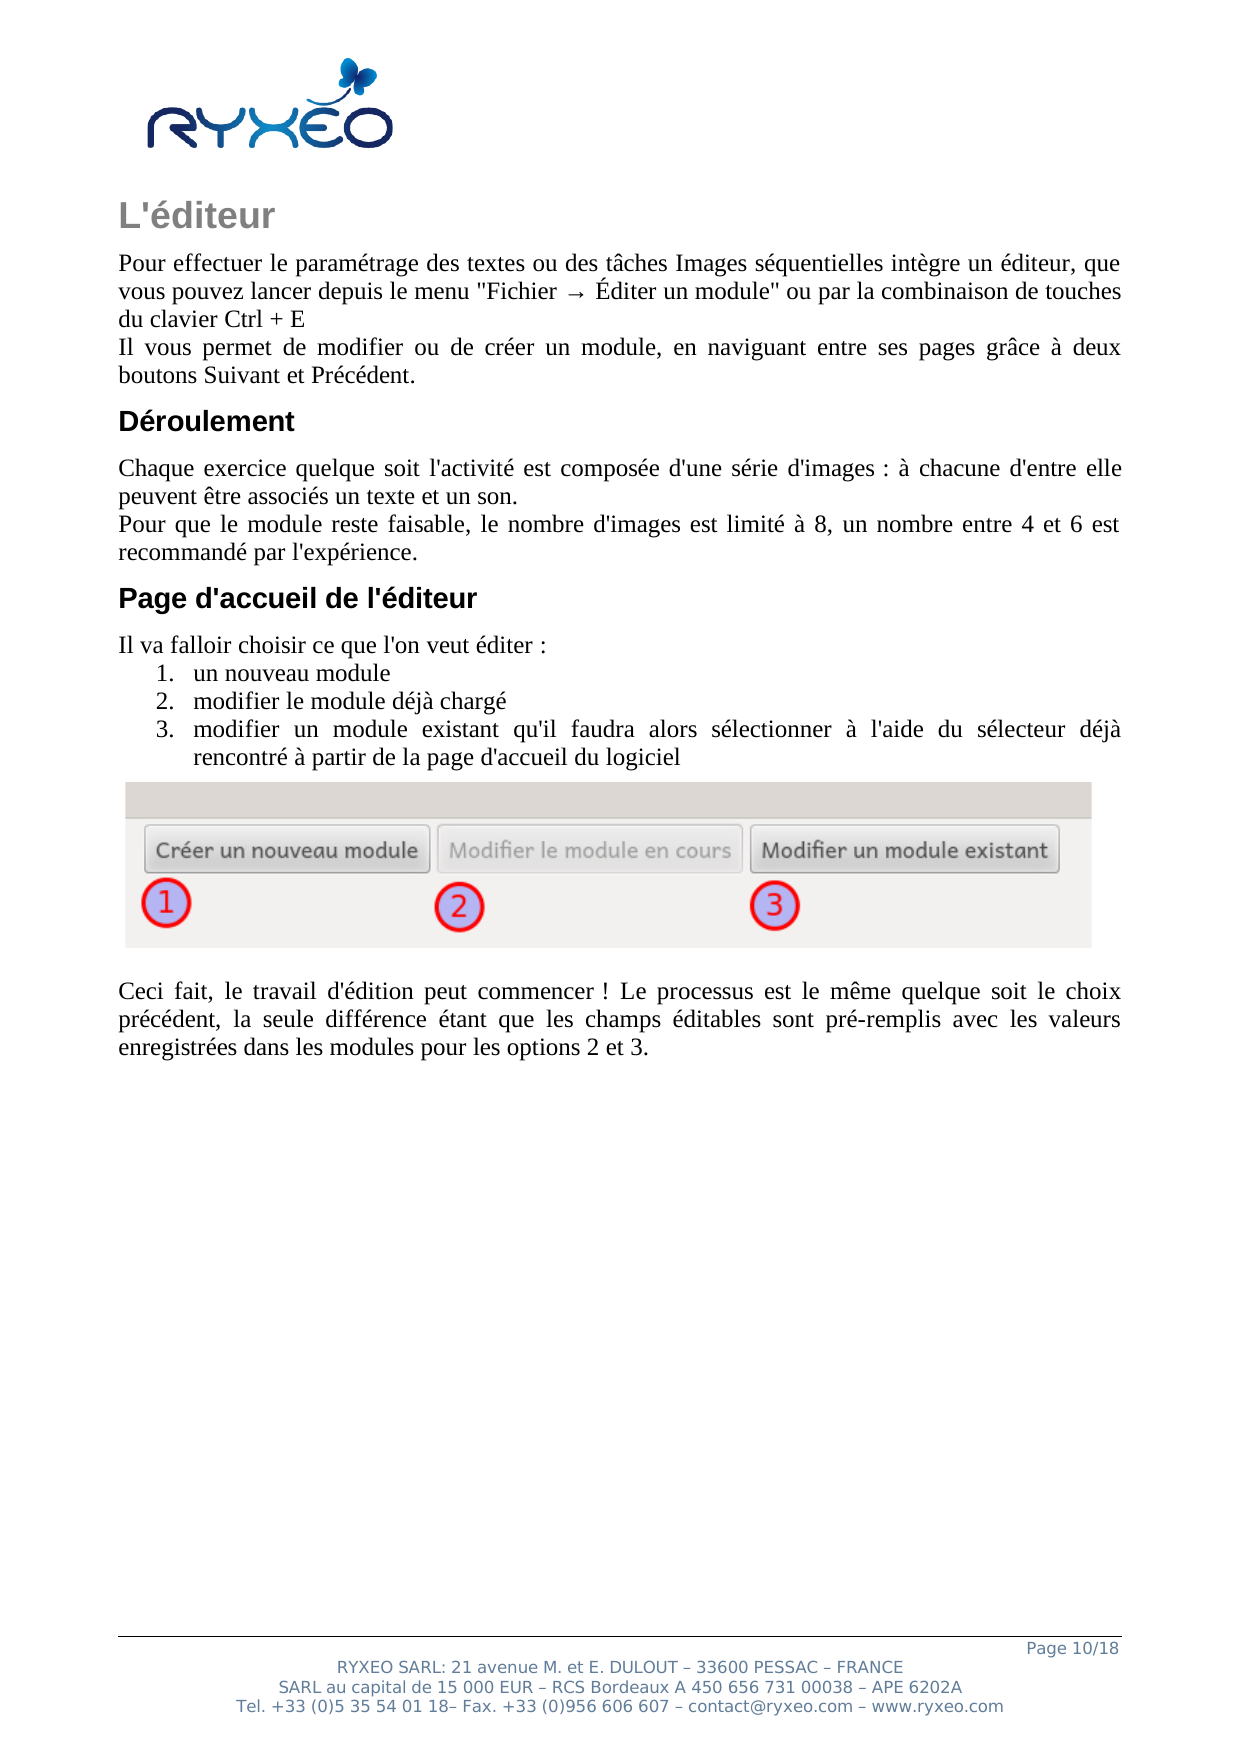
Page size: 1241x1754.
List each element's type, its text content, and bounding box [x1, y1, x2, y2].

text Page d'accueil de l'éditeur [118, 582, 1122, 615]
picture [147, 58, 393, 148]
text Pour effectuer le paramétrage des textes ou des tâches Images séquentielles intègre un éditeur, que vous pouvez lancer depuis le menu "Fichier → Éditer un module" ou par la combinaison de touches du clavier Ctrl + E [118, 249, 1122, 333]
text Ceci fait, le travail d'édition peut commencer ! Le processus est le même quelque soit le choix précédent, la seule différence étant que les champs éditables sont pré-remplis avec les valeurs enregistrées dans les modules pour les options 2 et 3. [118, 771, 1122, 1061]
list modifier le module déjà chargé [156, 687, 1122, 715]
text Il vous permet de modifier ou de créer un module, en naviguant entre ses pages grâce à deux boutons Suivant et Précédent. [118, 333, 1122, 389]
list modifier un module existant qu'il faudra alors sélectionner à l'aide du sélecteur déjà rencontré à partir de la page d'accueil du logiciel [156, 715, 1122, 771]
subtitle L'éditeur [118, 195, 1122, 237]
text Chaque exercice quelque soit l'activité est composée d'une série d'images : à chacune d'entre elle peuvent être associés un texte et un son. [118, 454, 1122, 510]
text Pour que le module reste faisable, le nombre d'images est limité à 8, un nombre entre 4 et 6 est recommandé par l'expérience. [118, 510, 1122, 566]
list un nouveau module [156, 659, 1122, 687]
text Il va falloir choisir ce que l'on veut éditer : [118, 631, 1122, 659]
picture [125, 782, 1092, 948]
text Déroulement [118, 405, 1122, 438]
